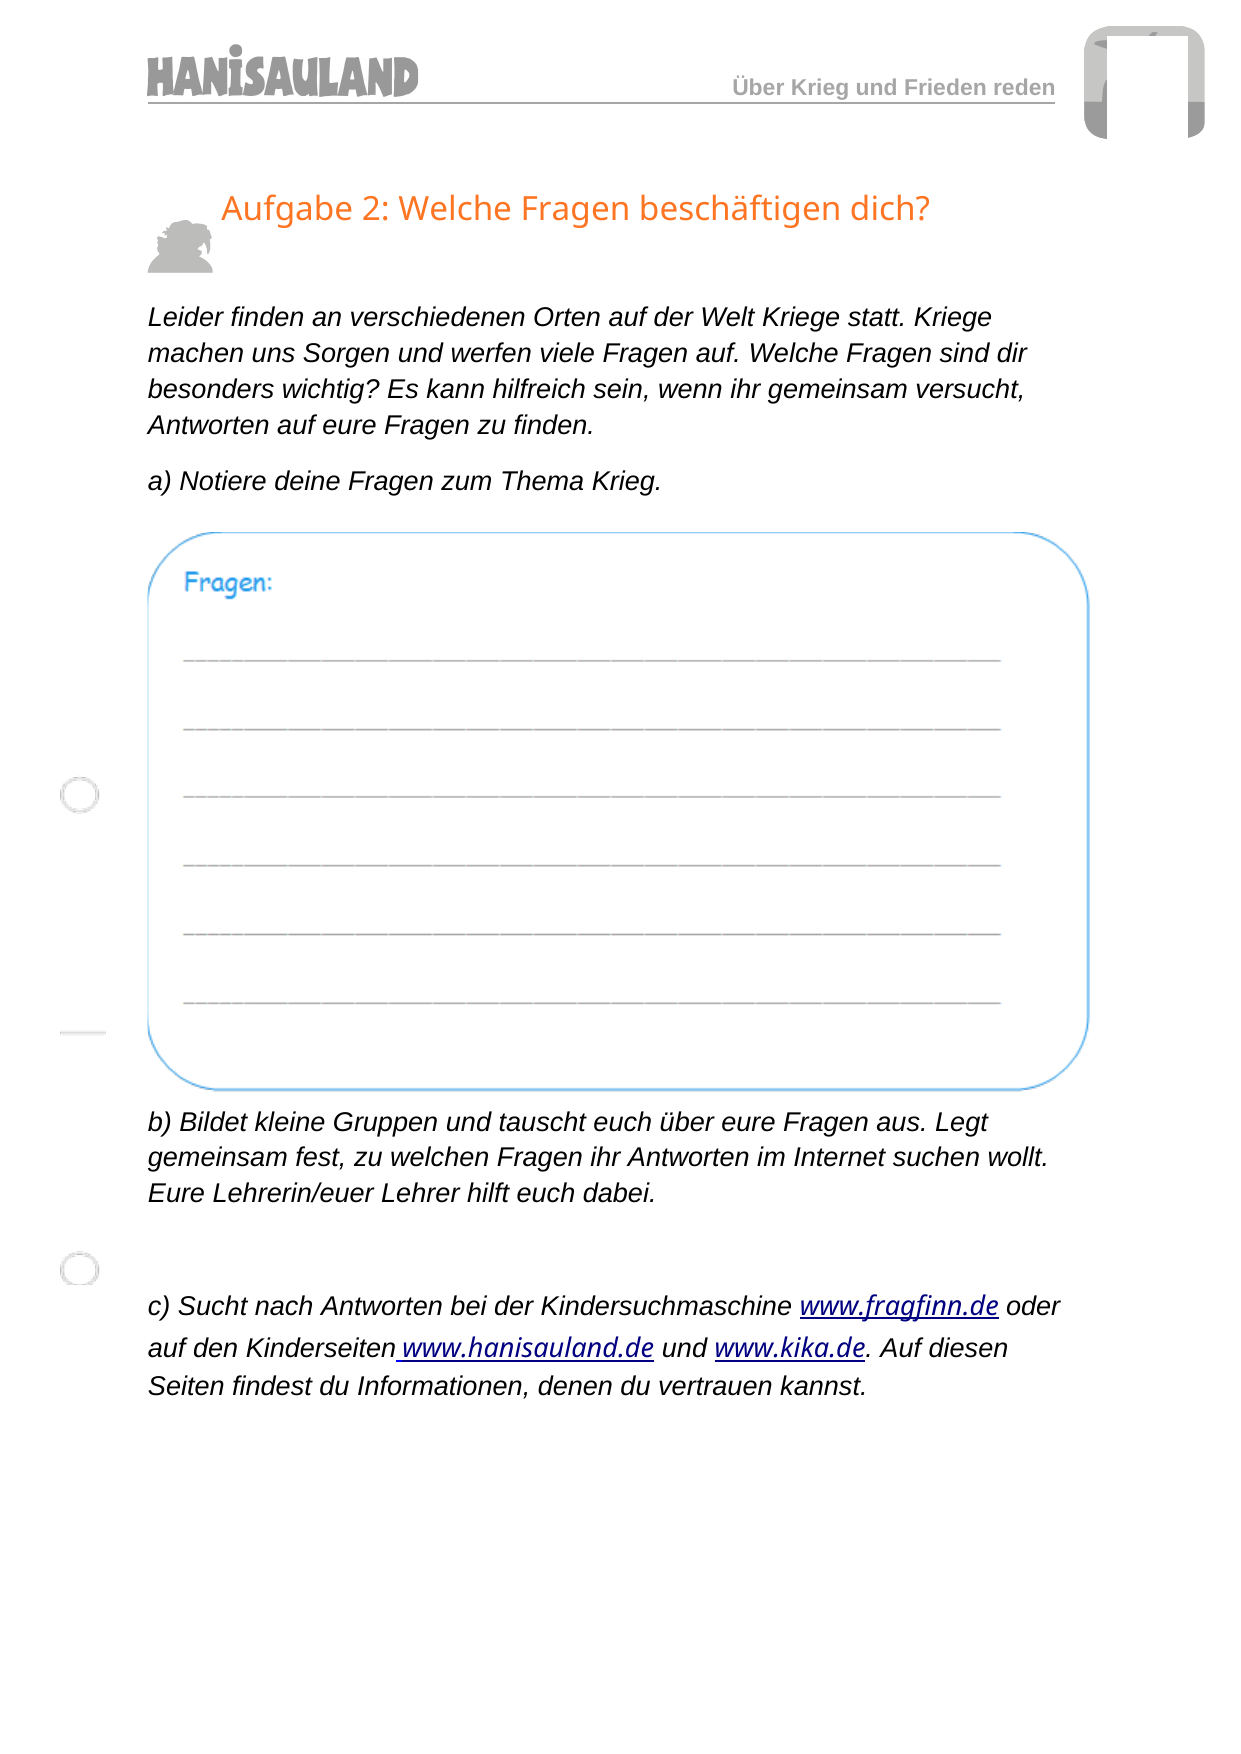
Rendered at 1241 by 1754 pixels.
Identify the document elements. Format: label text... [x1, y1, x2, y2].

text Leider finden an verschiedenen Orten auf der Welt Kriege statt. Kriege machen uns Sorgen und werfen viele Fragen auf. Welche Fragen sind dir besonders wichtig? Es kann hilfreich sein, wenn ihr gemeinsam versucht, Antworten auf eure Fragen zu finden. [148, 301, 1093, 440]
text c) Sucht nach Antworten bei der Kindersuchmaschine www.fragfinn.de oder auf den Kinderseiten www.hanisauland.de und www.kika.de. Auf diesen Seiten findest du Informationen, denen du vertrauen kannst. [148, 1286, 1093, 1401]
text a) Notiere deine Fragen zum Thema Krieg. [148, 465, 1093, 497]
text b) Bildet kleine Gruppen und tauscht euch über eure Fragen aus. Legt gemeinsam fest, zu welchen Fragen ihr Antworten im Internet suchen wollt. Eure Lehrerin/euer Lehrer hilft euch dabei. [148, 1106, 1093, 1209]
text Aufgabe 2: Welche Fragen beschäftigen dich? [148, 185, 1093, 301]
